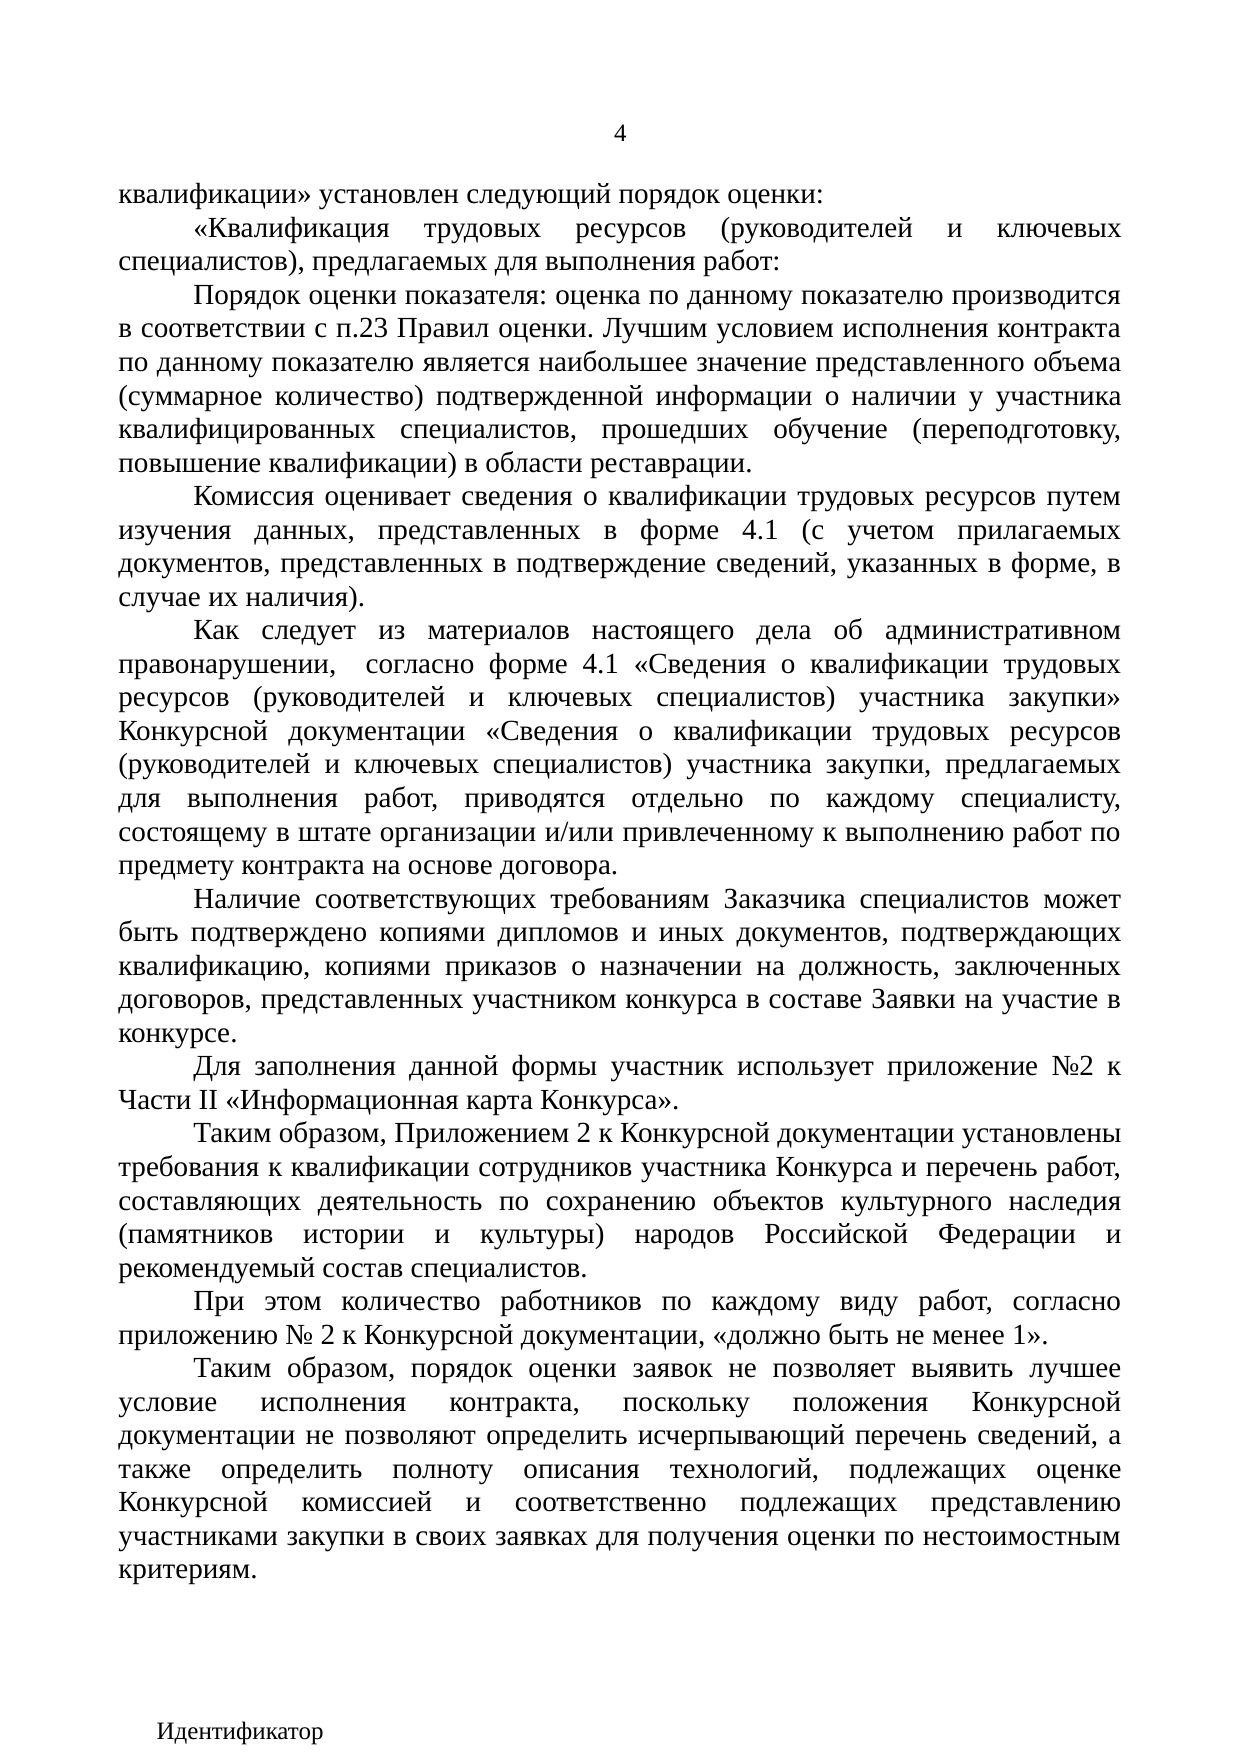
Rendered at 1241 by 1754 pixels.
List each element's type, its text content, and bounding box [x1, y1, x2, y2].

text Порядок оценки показателя: оценка по данному показателю производится в соответствии с п.23 Правил оценки. Лучшим условием исполнения контракта по данному показателю является наибольшее значение представленного объема (суммарное количество) подтвержденной информации о наличии у участника квалифицированных специалистов, прошедших обучение (переподготовку, повышение квалификации) в области реставрации. [118, 277, 1122, 478]
text Как следует из материалов настоящего дела об административном правонарушении, согласно форме 4.1 «Сведения о квалификации трудовых ресурсов (руководителей и ключевых специалистов) участника закупки» Конкурсной документации «Сведения о квалификации трудовых ресурсов (руководителей и ключевых специалистов) участника закупки, предлагаемых для выполнения работ, приводятся отдельно по каждому специалисту, состоящему в штате организации и/или привлеченному к выполнению работ по предмету контракта на основе договора. [118, 612, 1122, 881]
text квалификации» установлен следующий порядок оценки: [118, 176, 1122, 210]
text Наличие соответствующих требованиям Заказчика специалистов может быть подтверждено копиями дипломов и иных документов, подтверждающих квалификацию, копиями приказов о назначении на должность, заключенных договоров, представленных участником конкурса в составе Заявки на участие в конкурсе. [118, 881, 1122, 1048]
text При этом количество работников по каждому виду работ, согласно приложению № 2 к Конкурсной документации, «должно быть не менее 1». [118, 1283, 1122, 1350]
text Таким образом, Приложением 2 к Конкурсной документации установлены требования к квалификации сотрудников участника Конкурса и перечень работ, составляющих деятельность по сохранению объектов культурного наследия (памятников истории и культуры) народов Российской Федерации и рекомендуемый состав специалистов. [118, 1116, 1122, 1283]
text «Квалификация трудовых ресурсов (руководителей и ключевых специалистов), предлагаемых для выполнения работ: [118, 210, 1122, 277]
text Комиссия оценивает сведения о квалификации трудовых ресурсов путем изучения данных, представленных в форме 4.1 (с учетом прилагаемых документов, представленных в подтверждение сведений, указанных в форме, в случае их наличия). [118, 478, 1122, 612]
text Таким образом, порядок оценки заявок не позволяет выявить лучшее условие исполнения контракта, поскольку положения Конкурсной документации не позволяют определить исчерпывающий перечень сведений, а также определить полноту описания технологий, подлежащих оценке Конкурсной комиссией и соответственно подлежащих представлению участниками закупки в своих заявках для получения оценки по нестоимостным критериям. [118, 1350, 1122, 1585]
text Для заполнения данной формы участник использует приложение №2 к Части II «Информационная карта Конкурса». [118, 1048, 1122, 1116]
